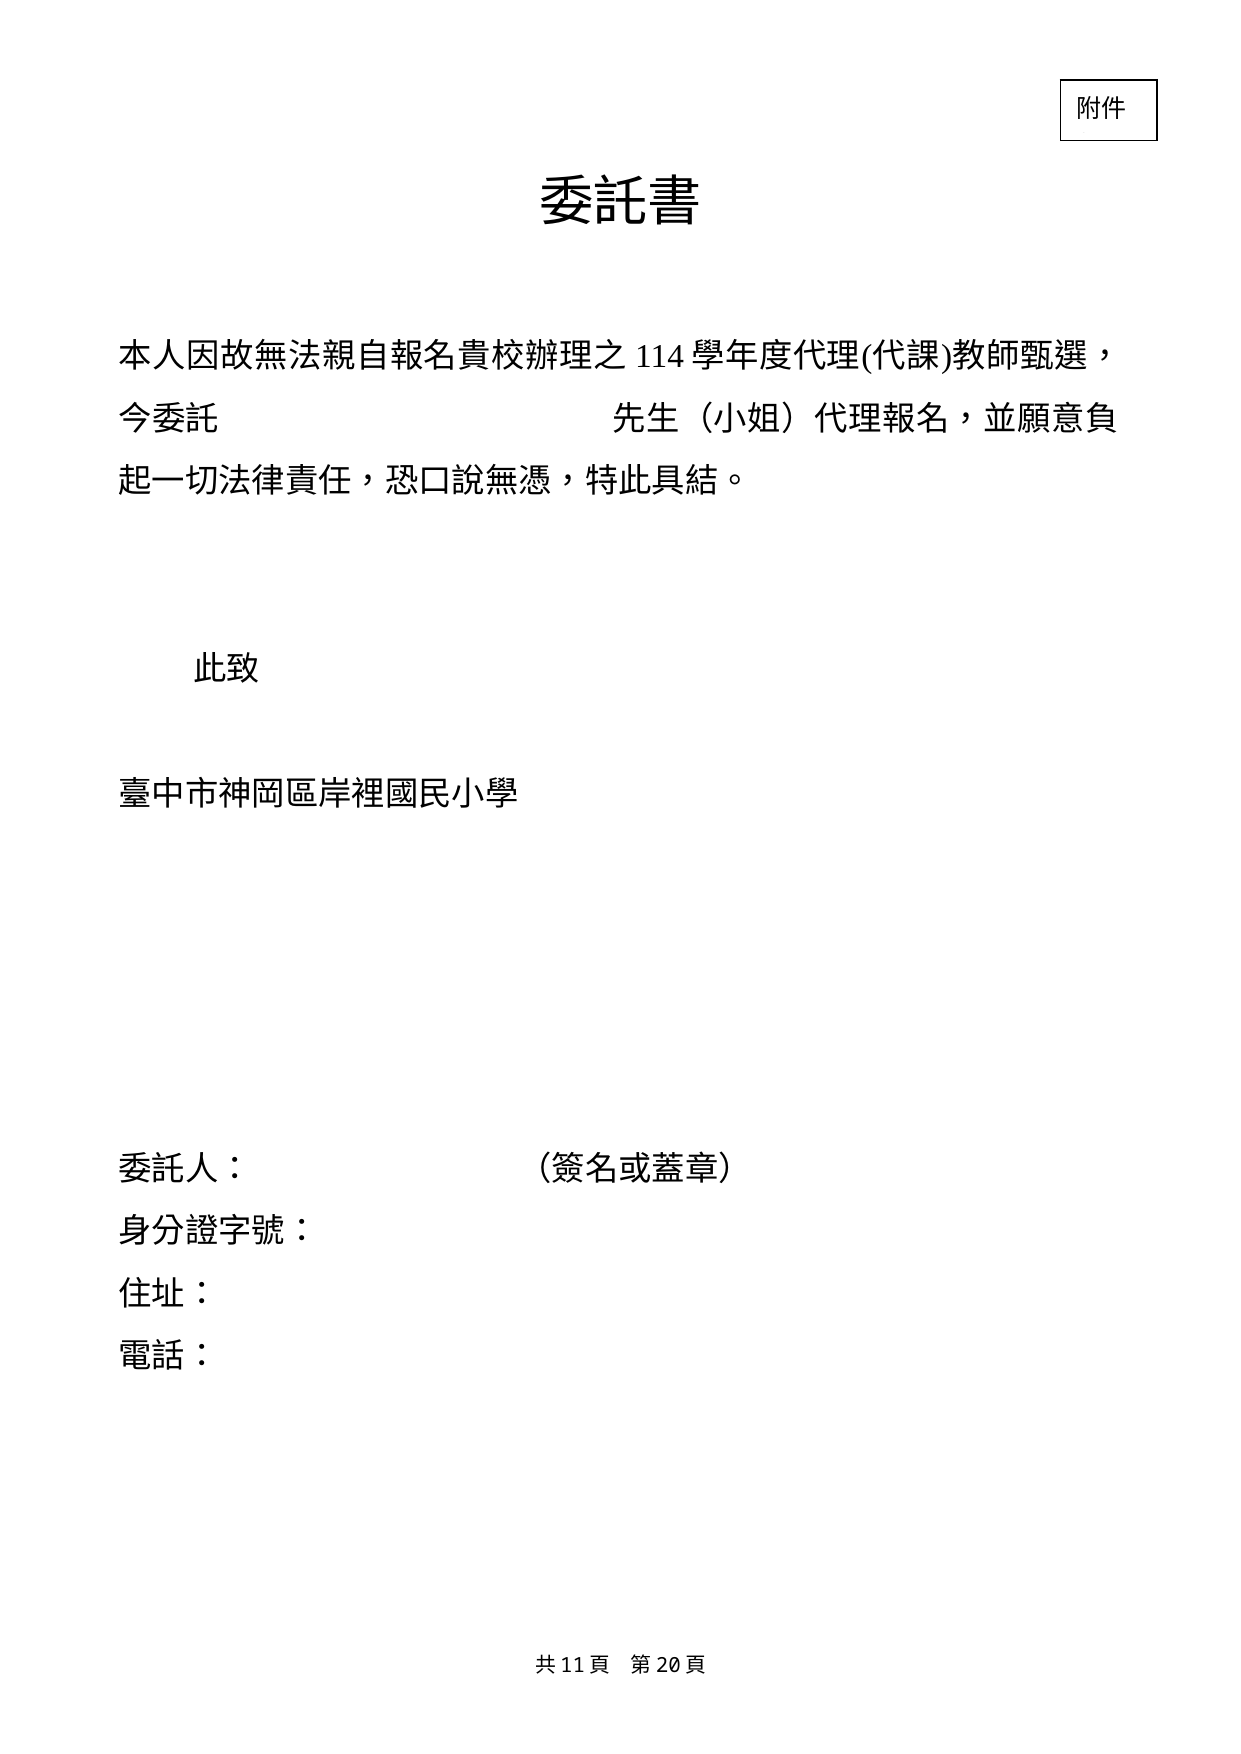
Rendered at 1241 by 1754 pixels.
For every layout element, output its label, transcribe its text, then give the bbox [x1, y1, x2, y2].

text 此致 [118, 624, 1122, 686]
text 委託書 [118, 80, 1122, 249]
text 住址： [118, 1249, 1122, 1311]
text 臺中市神岡區岸裡國民小學 [118, 749, 1122, 811]
text 本人因故無法親自報名貴校辦理之114學年度代理(代課)教師甄選，今委託 先生（小姐）代理報名，並願意負起一切法律責任，恐口說無憑，特此具結。 [118, 311, 1122, 499]
text 身分證字號： [118, 1186, 1122, 1249]
text 委託人： （簽名或蓋章） [118, 1124, 1122, 1186]
text 電話： [118, 1311, 1122, 1374]
text 附件2 [1076, 88, 1141, 132]
text 委託書 [1061, 81, 1156, 140]
